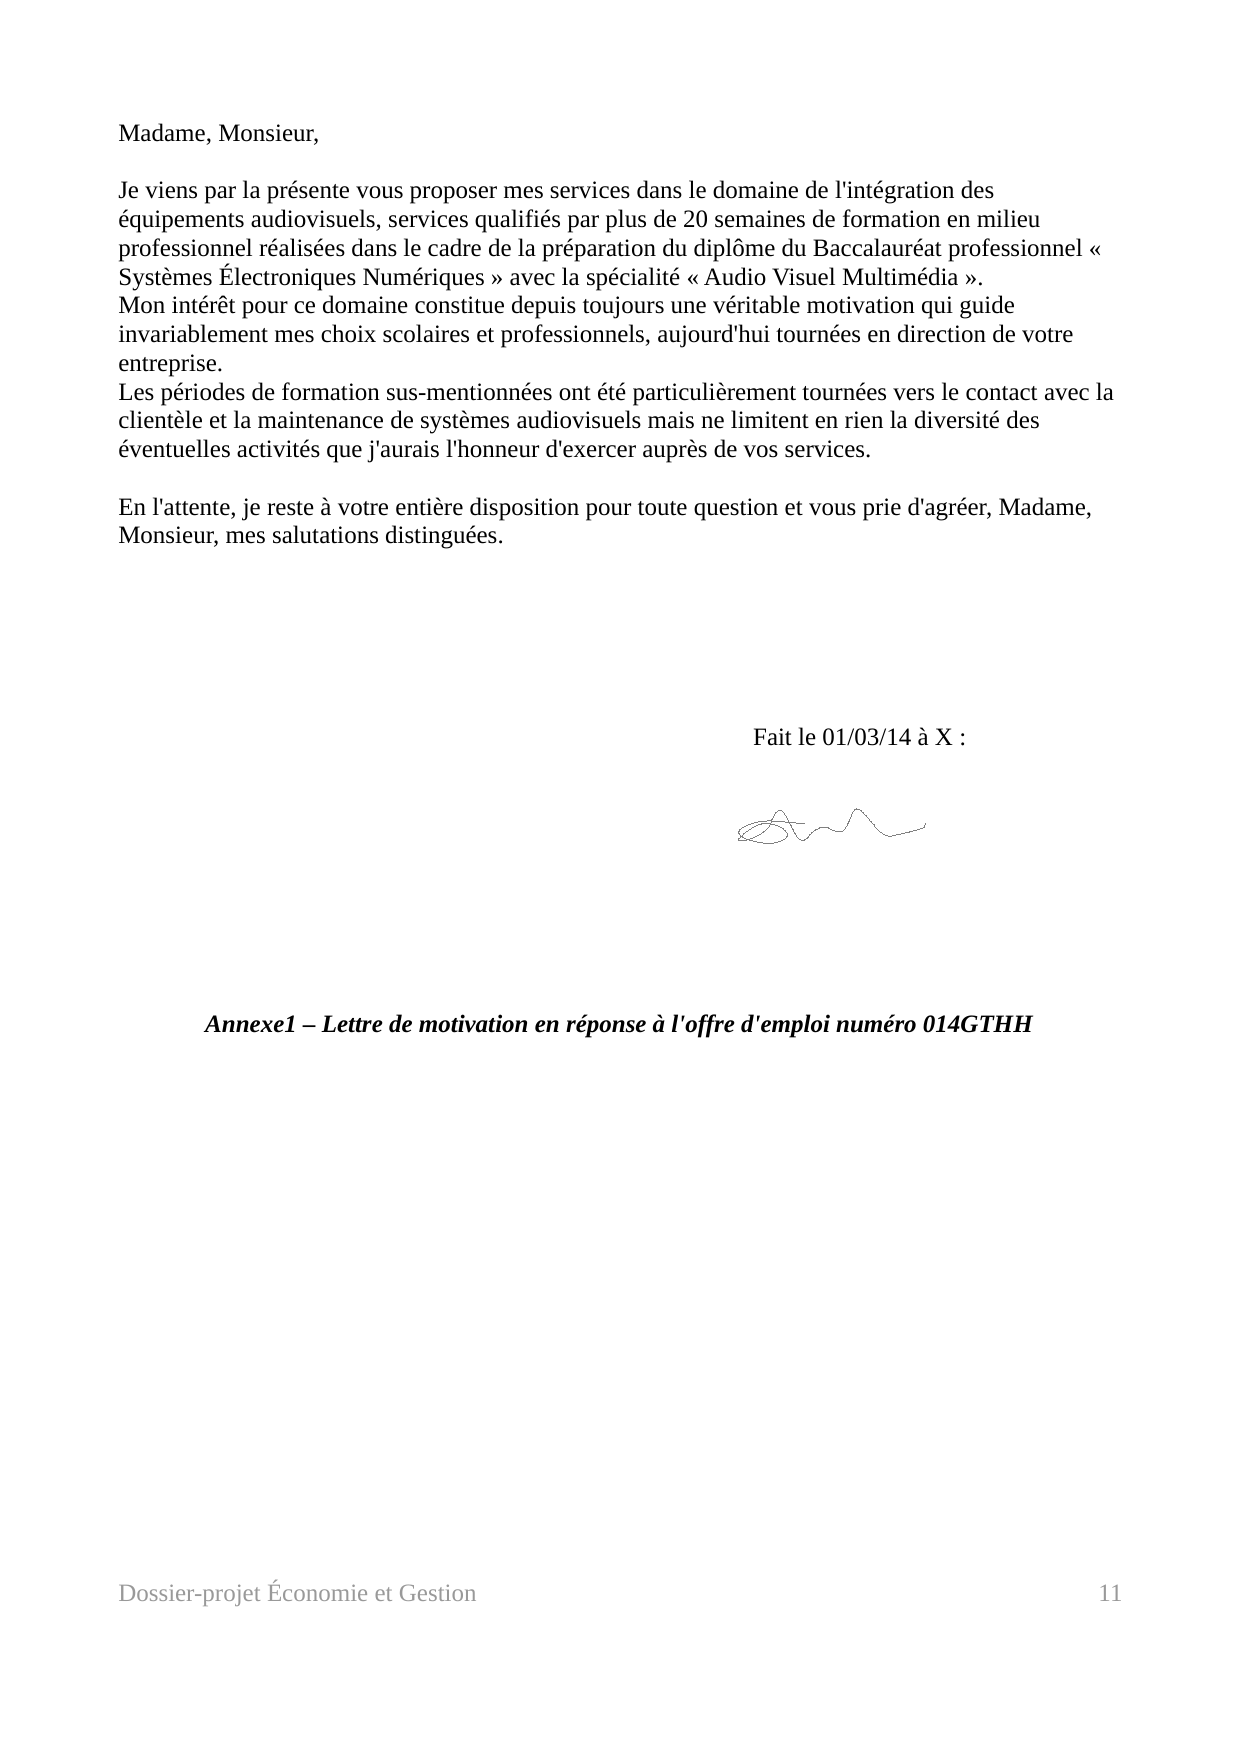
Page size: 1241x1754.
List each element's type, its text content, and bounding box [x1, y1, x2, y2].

text Mon intérêt pour ce domaine constitue depuis toujours une véritable motivation qui guide invariablement mes choix scolaires et professionnels, aujourd'hui tournées en direction de votre entreprise. [118, 291, 1122, 377]
text Je viens par la présente vous proposer mes services dans le domaine de l'intégration des équipements audiovisuels, services qualifiés par plus de 20 semaines de formation en milieu professionnel réalisées dans le cadre de la préparation du diplôme du Baccalauréat professionnel « Systèmes Électroniques Numériques » avec la spécialité « Audio Visuel Multimédia ». [118, 176, 1122, 291]
text Madame, Monsieur, [118, 118, 1122, 147]
text Les périodes de formation sus-mentionnées ont été particulièrement tournées vers le contact avec la clientèle et la maintenance de systèmes audiovisuels mais ne limitent en rien la diversité des éventuelles activités que j'aurais l'honneur d'exercer auprès de vos services. [118, 377, 1122, 463]
text En l'attente, je reste à votre entière disposition pour toute question et vous prie d'agréer, Madame, Monsieur, mes salutations distinguées. [118, 492, 1122, 549]
text Fait le 01/03/14 à X : [118, 722, 1122, 751]
text Annexe1 – Lettre de motivation en réponse à l'offre d'emploi numéro 014GTHH [118, 1009, 1122, 1038]
